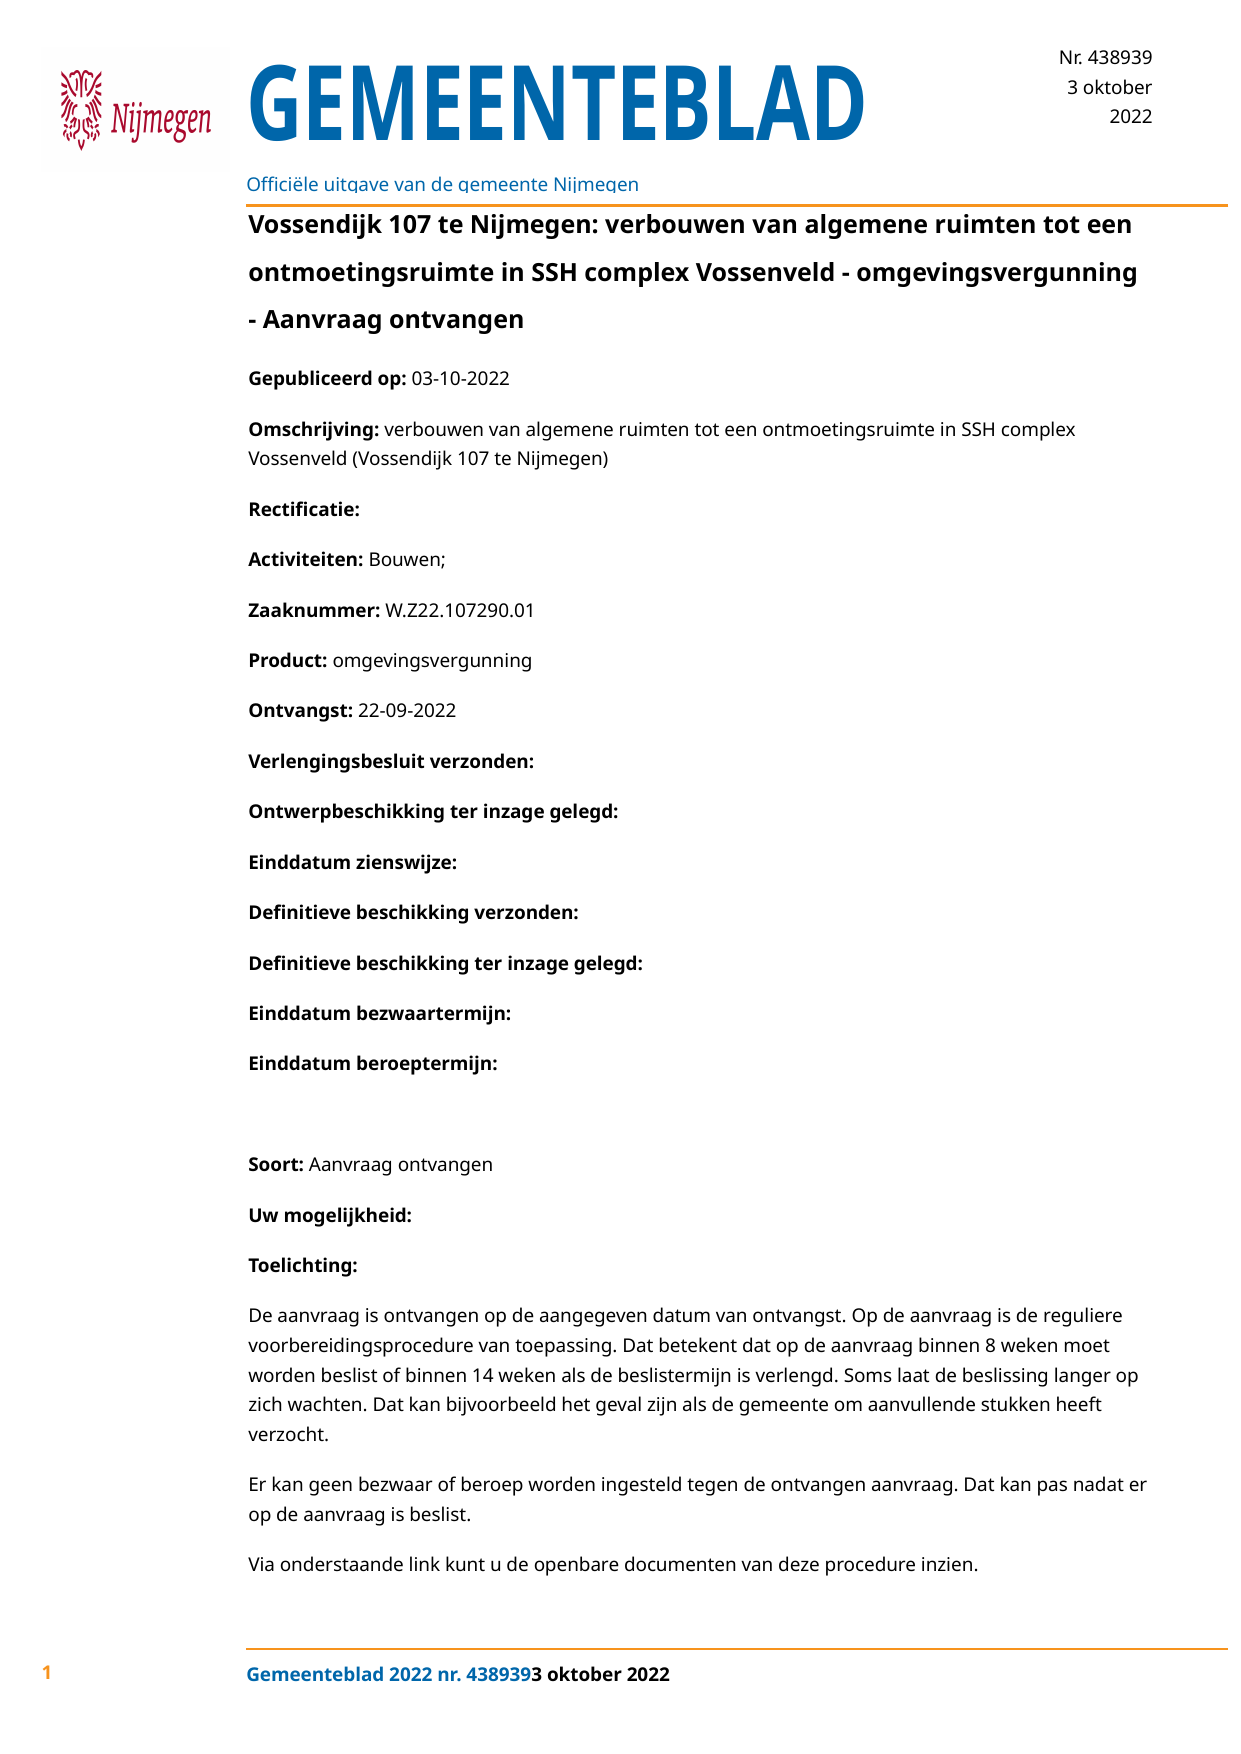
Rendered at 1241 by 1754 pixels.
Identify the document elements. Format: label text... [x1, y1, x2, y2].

text Uw mogelijkheid: [248, 1202, 1152, 1227]
text Definitieve beschikking ter inzage gelegd: [248, 950, 1152, 975]
text Via onderstaande link kunt u de openbare documenten van deze procedure inzien. [248, 1551, 1152, 1577]
text Activiteiten: Bouwen; [248, 546, 1152, 572]
text Vossendijk 107 te Nijmegen: verbouwen van algemene ruimten tot een ontmoetingsruimte in SSH complex Vossenveld - omgevingsvergunning - Aanvraag ontvangen [248, 207, 1152, 336]
text Einddatum beroeptermijn: [248, 1051, 1152, 1076]
text Rectificatie: [248, 496, 1152, 522]
text Einddatum zienswijze: [248, 849, 1152, 874]
text Toelichting: [248, 1252, 1152, 1278]
text De aanvraag is ontvangen op de aangegeven datum van ontvangst. Op de aanvraag is de reguliere voorbereidingsprocedure van toepassing. Dat betekent dat op de aanvraag binnen 8 weken moet worden beslist of binnen 14 weken als de beslistermijn is verlengd. Soms laat de beslissing langer op zich wachten. Dat kan bijvoorbeeld het geval zijn als de gemeente om aanvullende stukken heeft verzocht. [248, 1303, 1152, 1447]
text Omschrijving: verbouwen van algemene ruimten tot een ontmoetingsruimte in SSH complex Vossenveld (Vossendijk 107 te Nijmegen) [248, 416, 1152, 471]
text Ontvangst: 22-09-2022 [248, 698, 1152, 723]
picture [41, 47, 231, 172]
text Soort: Aanvraag ontvangen [248, 1151, 1152, 1177]
text Verlengingsbesluit verzonden: [248, 748, 1152, 774]
text Er kan geen bezwaar of beroep worden ingesteld tegen de ontvangen aanvraag. Dat kan pas nadat er op de aanvraag is beslist. [248, 1471, 1152, 1527]
text Zaaknummer: W.Z22.107290.01 [248, 597, 1152, 622]
text Definitieve beschikking verzonden: [248, 899, 1152, 925]
text Ontwerpbeschikking ter inzage gelegd: [248, 798, 1152, 824]
text Gepubliceerd op: 03-10-2022 [248, 366, 1152, 391]
text Product: omgevingsvergunning [248, 647, 1152, 673]
text Einddatum bezwaartermijn: [248, 1000, 1152, 1026]
